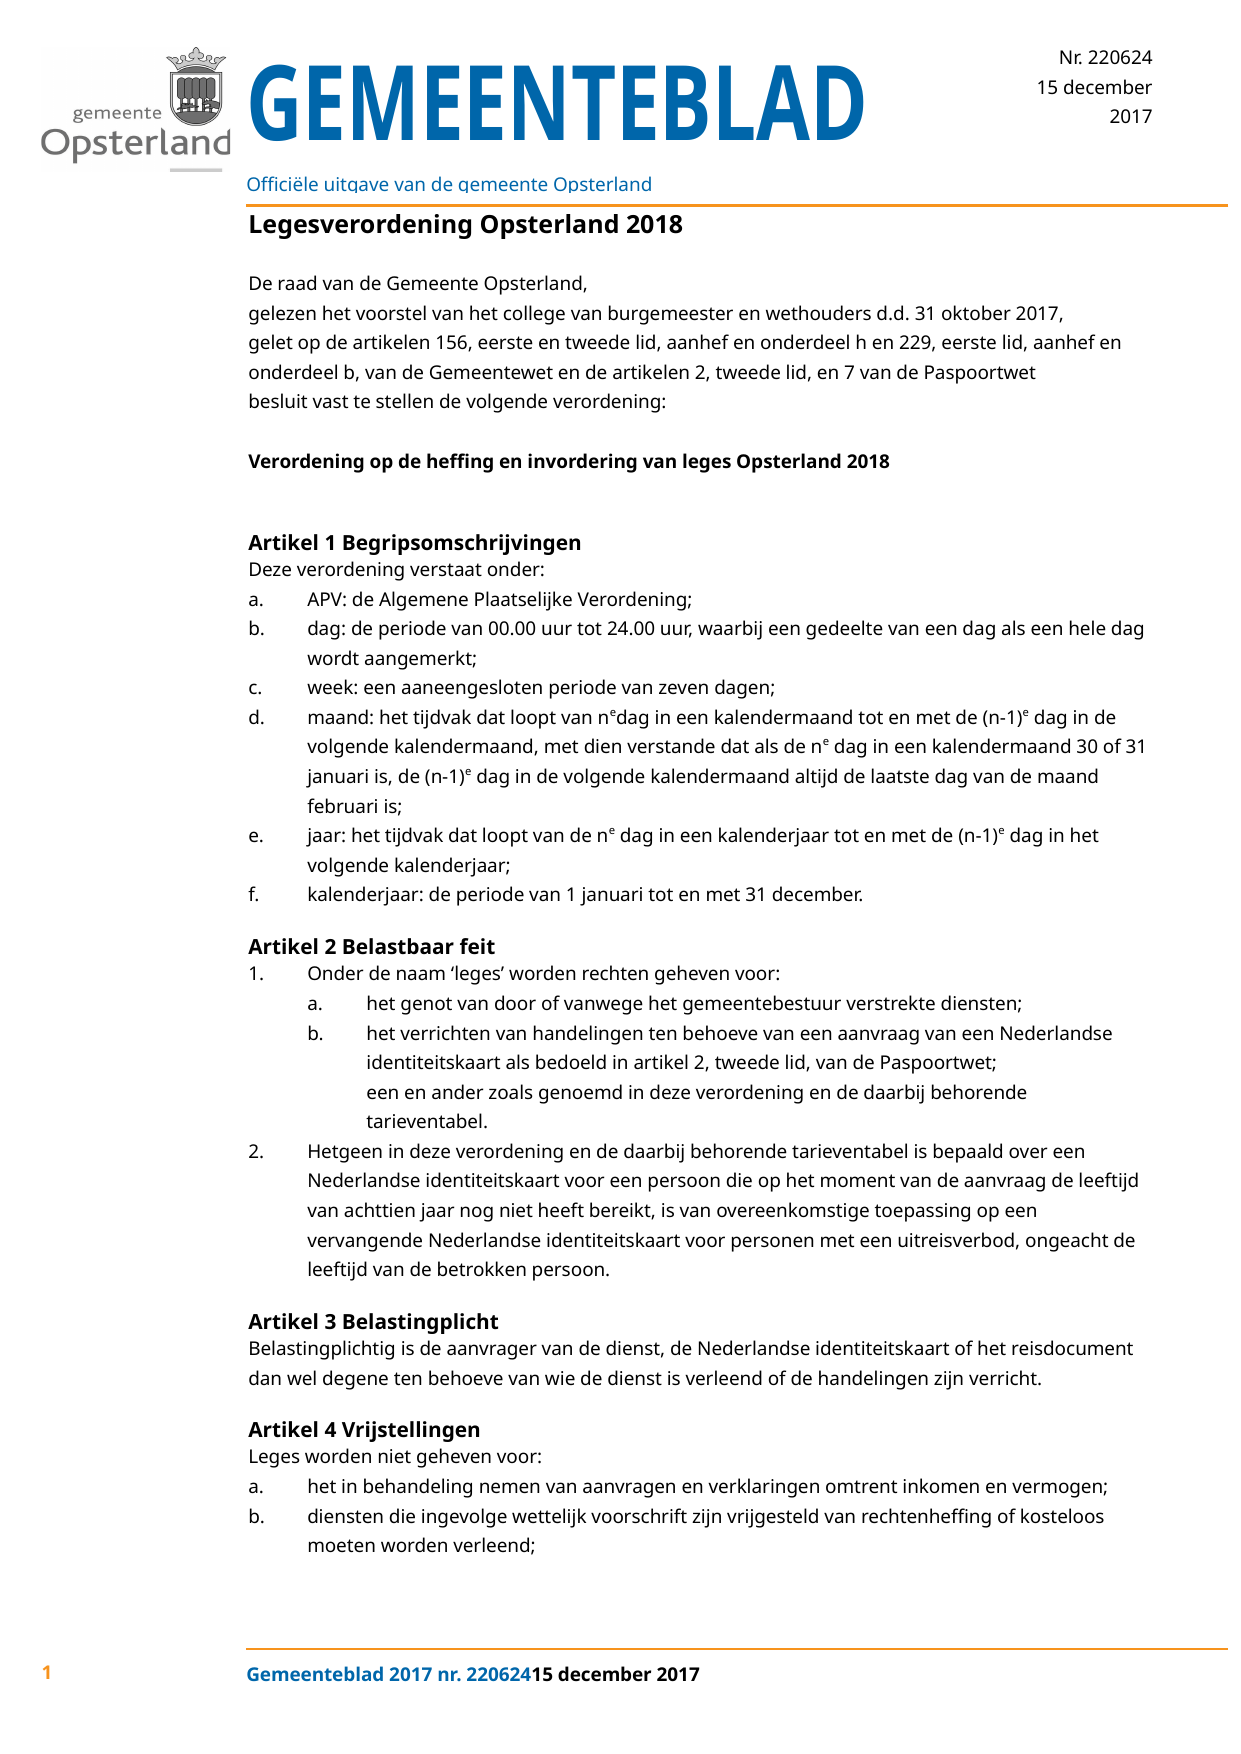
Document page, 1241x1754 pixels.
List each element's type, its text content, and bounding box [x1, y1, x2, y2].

list kalenderjaar: de periode van 1 januari tot en met 31 december. [248, 882, 1152, 907]
list het in behandeling nemen van aanvragen en verklaringen omtrent inkomen en vermogen; [248, 1473, 1152, 1499]
list dag: de periode van 00.00 uur tot 24.00 uur, waarbij een gedeelte van een dag als een hele dag wordt aangemerkt; [248, 615, 1152, 671]
text Deze verordening verstaat onder: [248, 556, 1152, 582]
list APV: de Algemene Plaatselijke Verordening; [248, 586, 1152, 612]
text Leges worden niet geheven voor: [248, 1444, 1152, 1469]
list het verrichten van handelingen ten behoeve van een aanvraag van een Nederlandse identiteitskaart als bedoeld in artikel 2, tweede lid, van de Paspoortwet; [307, 1020, 1152, 1075]
text besluit vast te stellen de volgende verordening: [248, 389, 1152, 414]
list diensten die ingevolge wettelijk voorschrift zijn vrijgesteld van rechtenheffing of kosteloos moeten worden verleend; [248, 1503, 1152, 1558]
text Artikel 1 Begripsomschrijvingen [248, 528, 1152, 556]
list het genot van door of vanwege het gemeentebestuur verstrekte diensten; [307, 990, 1152, 1016]
text Belastingplichtig is de aanvrager van de dienst, de Nederlandse identiteitskaart of het reisdocument dan wel degene ten behoeve van wie de dienst is verleend of de handelingen zijn verricht. [248, 1335, 1152, 1391]
text Legesverordening Opsterland 2018 [248, 207, 1152, 241]
list Onder de naam ‘leges’ worden rechten geheven voor: [248, 961, 1152, 986]
text gelet op de artikelen 156, eerste en tweede lid, aanhef en onderdeel h en 229, eerste lid, aanhef en onderdeel b, van de Gemeentewet en de artikelen 2, tweede lid, en 7 van de Paspoortwet [248, 329, 1152, 385]
text Verordening op de heffing en invordering van leges Opsterland 2018 [248, 448, 1152, 473]
list Hetgeen in deze verordening en de daarbij behorende tarieventabel is bepaald over een Nederlandse identiteitskaart voor een persoon die op het moment van de aanvraag de leeftijd van achttien jaar nog niet heeft bereikt, is van overeenkomstige toepassing op een vervangende Nederlandse identiteitskaart voor personen met een uitreisverbod, ongeacht de leeftijd van de betrokken persoon. [248, 1138, 1152, 1282]
text Artikel 4 Vrijstellingen [248, 1415, 1152, 1444]
list week: een aaneengesloten periode van zeven dagen; [248, 674, 1152, 700]
text gelezen het voorstel van het college van burgemeester en wethouders d.d. 31 oktober 2017, [248, 300, 1152, 326]
list jaar: het tijdvak dat loopt van de ne dag in een kalenderjaar tot en met de (n-1)e dag in het volgende kalenderjaar; [248, 822, 1152, 878]
list maand: het tijdvak dat loopt van nedag in een kalendermaand tot en met de (n-1)e dag in de volgende kalendermaand, met dien verstande dat als de ne dag in een kalendermaand 30 of 31 januari is, de (n-1)e dag in de volgende kalendermaand altijd de laatste dag van de maand februari is; [248, 704, 1152, 819]
list een en ander zoals genoemd in deze verordening en de daarbij behorende tarieventabel. [307, 1079, 1152, 1134]
text Artikel 2 Belastbaar feit [248, 932, 1152, 961]
text De raad van de Gemeente Opsterland, [248, 270, 1152, 296]
picture [41, 47, 231, 172]
text Artikel 3 Belastingplicht [248, 1307, 1152, 1335]
